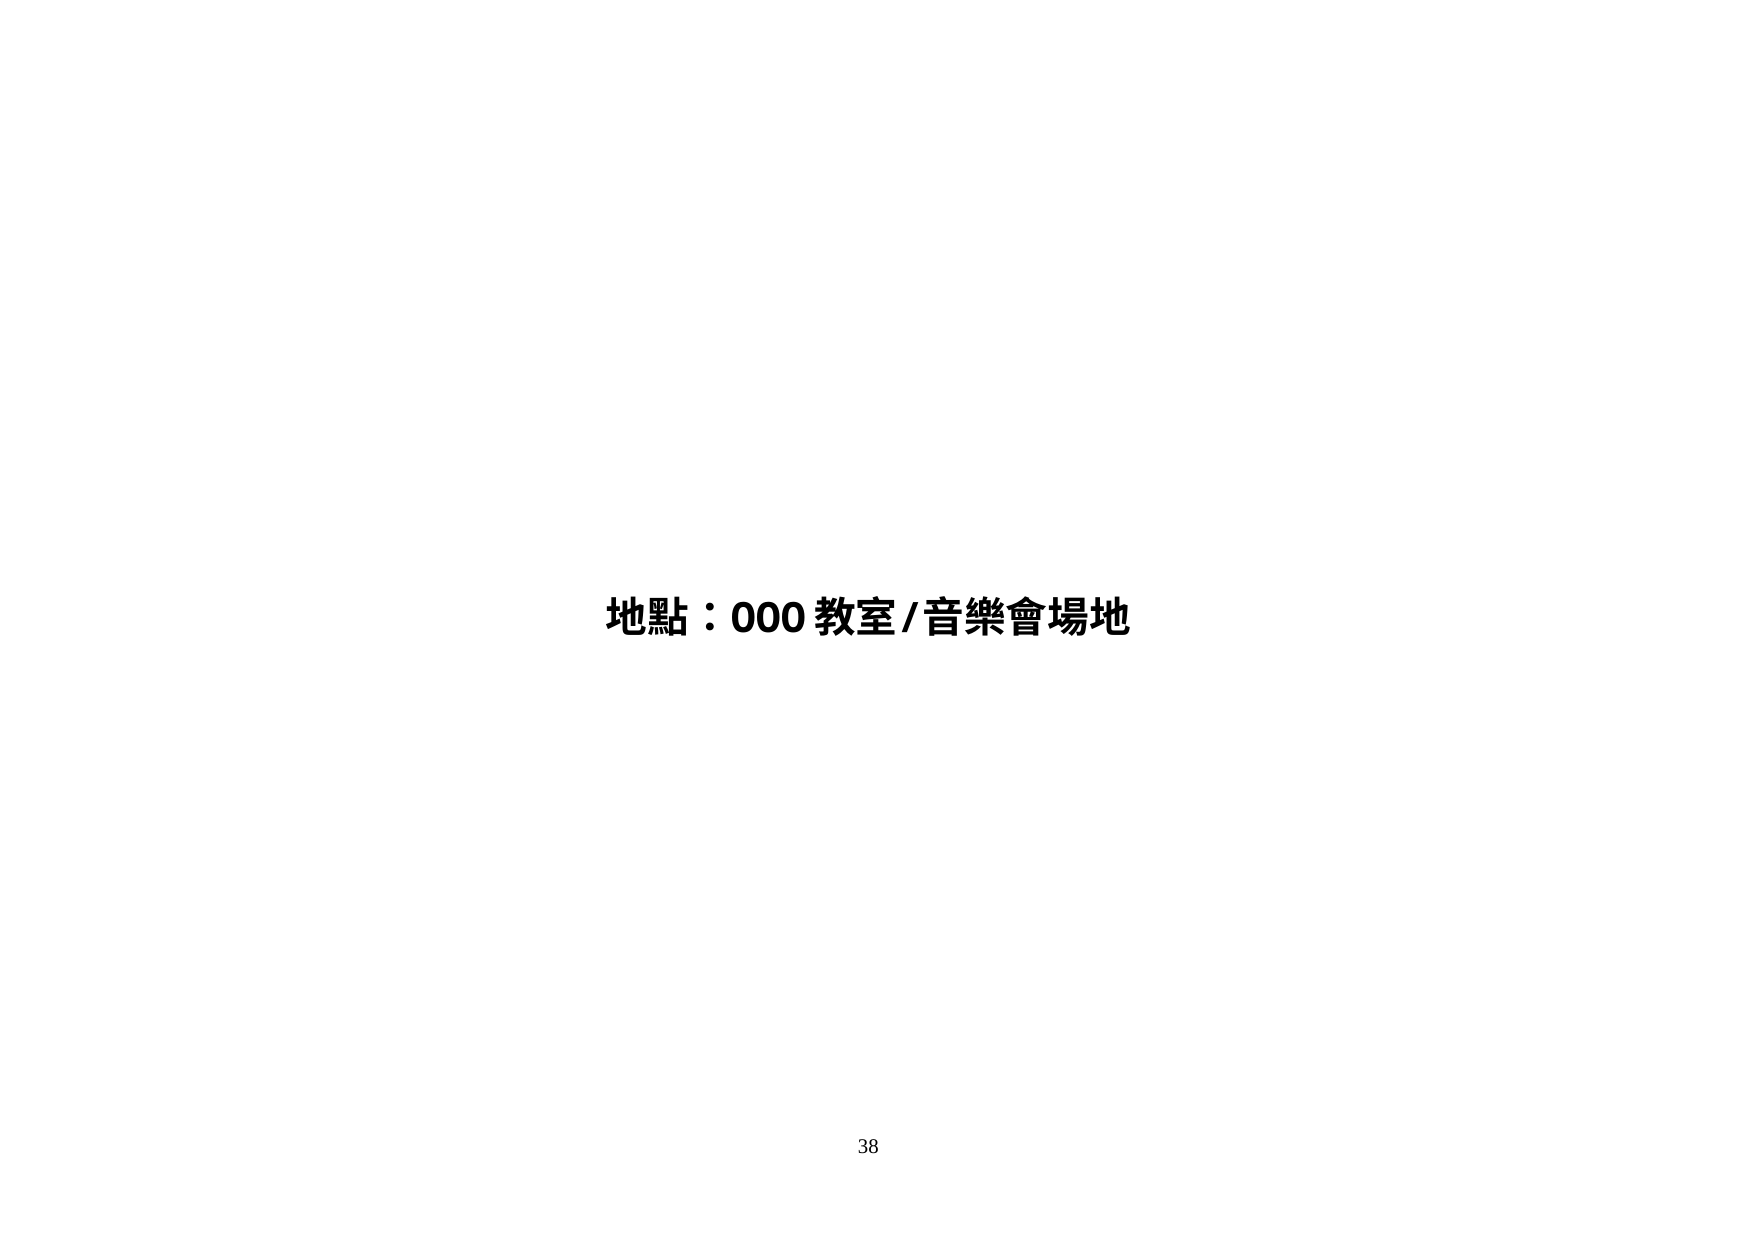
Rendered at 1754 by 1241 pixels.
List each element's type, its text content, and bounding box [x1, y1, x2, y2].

text 地點：OOO教室/音樂會場地 [89, 573, 1648, 636]
